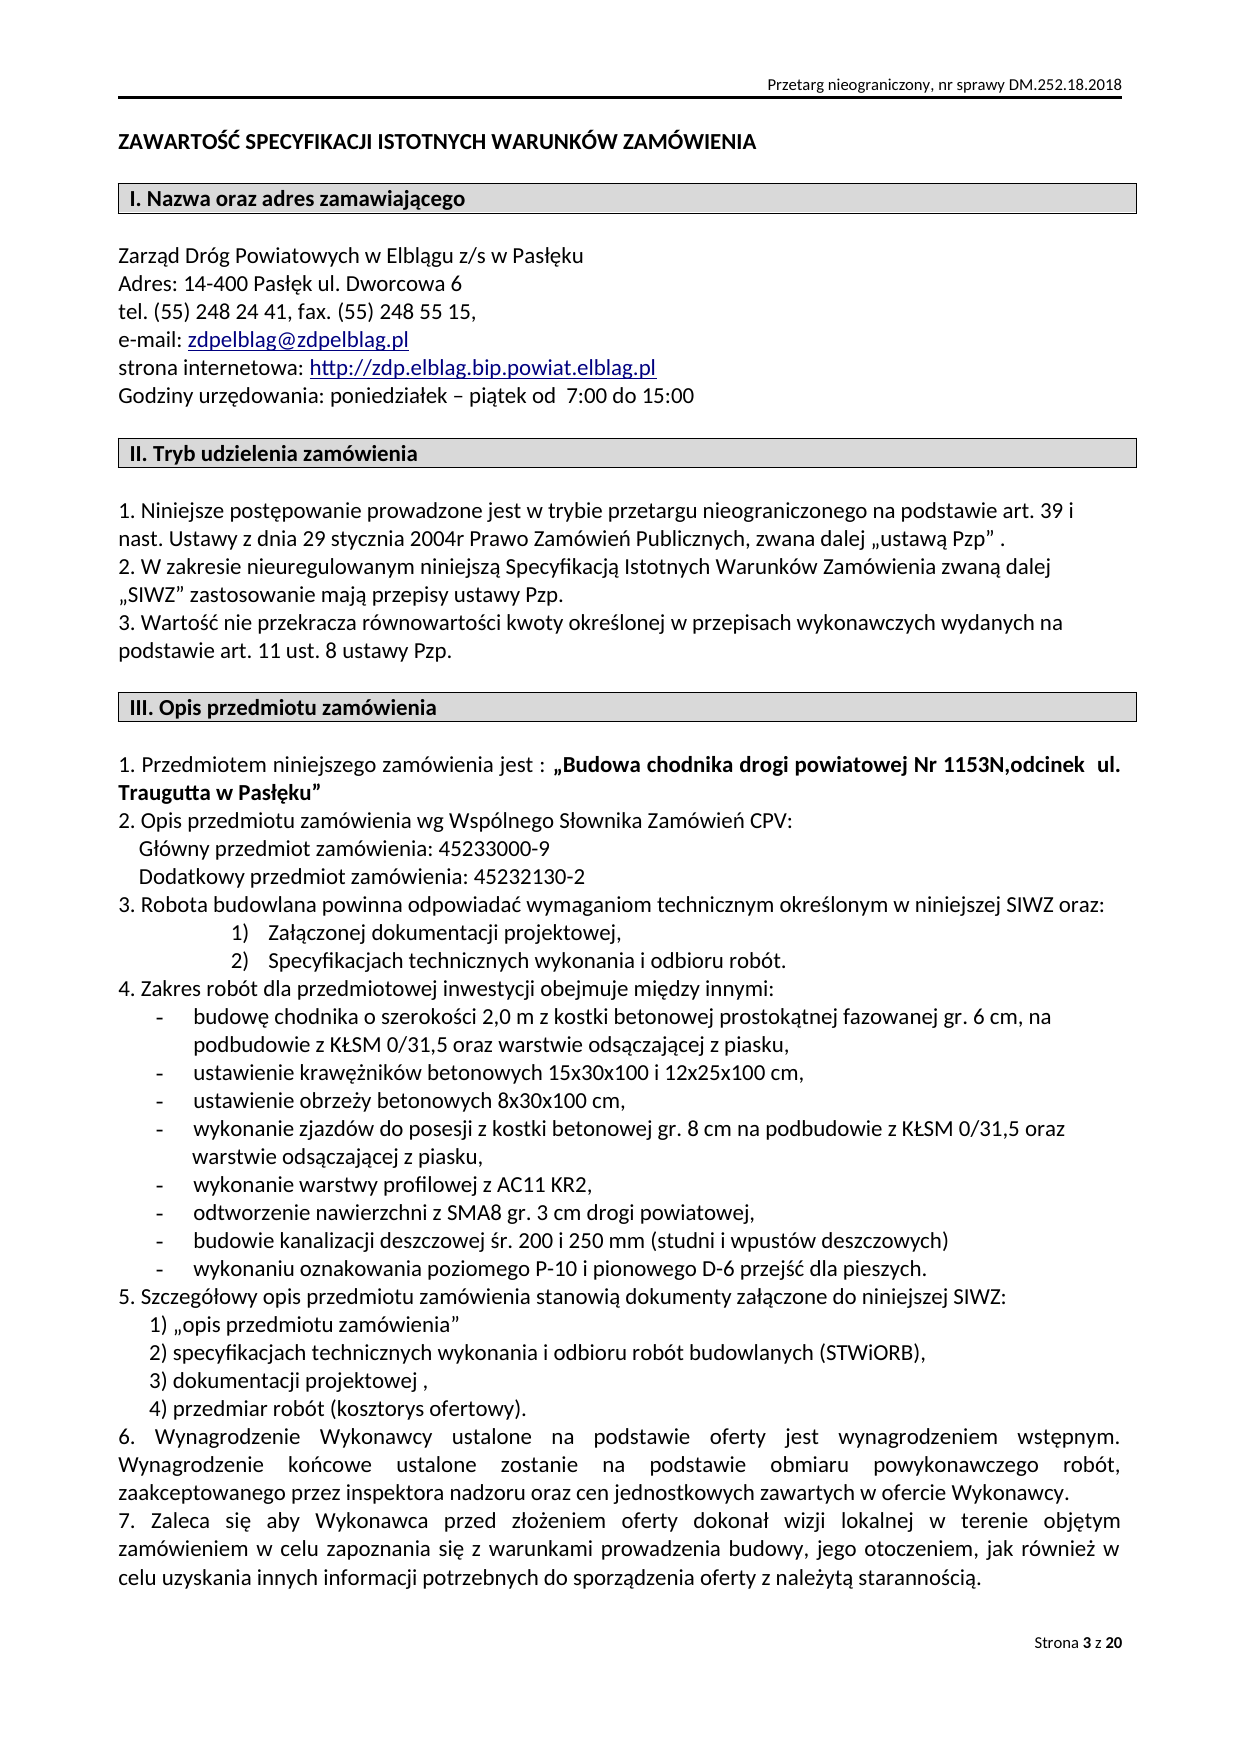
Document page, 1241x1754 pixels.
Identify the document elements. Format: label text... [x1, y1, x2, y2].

text 3. Wartość nie przekracza równowartości kwoty określonej w przepisach wykonawczych wydanych na podstawie art. 11 ust. 8 ustawy Pzp. [118, 608, 1122, 664]
text warstwie odsączającej z piasku, [118, 1142, 1122, 1170]
text 7. Zaleca się aby Wykonawca przed złożeniem oferty dokonał wizji lokalnej w terenie objętym zamówieniem w celu zapoznania się z warunkami prowadzenia budowy, jego otoczeniem, jak również w celu uzyskania innych informacji potrzebnych do sporządzenia oferty z należytą starannością. [118, 1507, 1122, 1591]
text ZAWARTOŚĆ SPECYFIKACJI ISTOTNYCH WARUNKÓW ZAMÓWIENIA [118, 127, 1122, 155]
list Załączonej dokumentacji projektowej, [231, 918, 1122, 946]
text 3. Robota budowlana powinna odpowiadać wymaganiom technicznym określonym w niniejszej SIWZ oraz: [118, 890, 1122, 918]
list ustawienie krawężników betonowych 15x30x100 i 12x25x100 cm, [156, 1058, 1122, 1086]
list wykonaniu oznakowania poziomego P-10 i pionowego D-6 przejść dla pieszych. [156, 1254, 1122, 1282]
table_header I. Nazwa oraz adres zamawiającego [119, 184, 1136, 212]
list wykonanie warstwy profilowej z AC11 KR2, [156, 1170, 1122, 1198]
text e-mail: zdpelblag@zdpelblag.pl [118, 326, 1122, 353]
text 1. Przedmiotem niniejszego zamówienia jest : „Budowa chodnika drogi powiatowej Nr 1153N,odcinek ul. Traugutta w Pasłęku” [118, 750, 1122, 806]
text 1. Niniejsze postępowanie prowadzone jest w trybie przetargu nieograniczonego na podstawie art. 39 i nast. Ustawy z dnia 29 stycznia 2004r Prawo Zamówień Publicznych, zwana dalej „ustawą Pzp” . [118, 496, 1122, 552]
text 2. W zakresie nieuregulowanym niniejszą Specyfikacją Istotnych Warunków Zamówienia zwaną dalej „SIWZ” zastosowanie mają przepisy ustawy Pzp. [118, 552, 1122, 608]
text 5. Szczegółowy opis przedmiotu zamówienia stanowią dokumenty załączone do niniejszej SIWZ: [118, 1282, 1122, 1310]
list budowę chodnika o szerokości 2,0 m z kostki betonowej prostokątnej fazowanej gr. 6 cm, na podbudowie z KŁSM 0/31,5 oraz warstwie odsączającej z piasku, [156, 1002, 1122, 1058]
text 2) specyfikacjach technicznych wykonania i odbioru robót budowlanych (STWiORB), [118, 1338, 1122, 1366]
table_header II. Tryb udzielenia zamówienia [119, 439, 1136, 467]
text Dodatkowy przedmiot zamówienia: 45232130-2 [118, 862, 1122, 890]
text Główny przedmiot zamówienia: 45233000-9 [118, 834, 1122, 862]
text 4. Zakres robót dla przedmiotowej inwestycji obejmuje między innymi: [118, 974, 1122, 1002]
text 3) dokumentacji projektowej , [118, 1366, 1122, 1394]
text 4) przedmiar robót (kosztorys ofertowy). [118, 1394, 1122, 1422]
text tel. (55) 248 24 41, fax. (55) 248 55 15, [118, 297, 1122, 326]
text strona internetowa: http://zdp.elblag.bip.powiat.elblag.pl [118, 353, 1122, 382]
list odtworzenie nawierzchni z SMA8 gr. 3 cm drogi powiatowej, [156, 1198, 1122, 1226]
table_header III. Opis przedmiotu zamówienia [119, 693, 1136, 721]
text Godziny urzędowania: poniedziałek – piątek od 7:00 do 15:00 [118, 382, 1122, 409]
text Zarząd Dróg Powiatowych w Elblągu z/s w Pasłęku [118, 241, 1122, 269]
text 6. Wynagrodzenie Wykonawcy ustalone na podstawie oferty jest wynagrodzeniem wstępnym. Wynagrodzenie końcowe ustalone zostanie na podstawie obmiaru powykonawczego robót, zaakceptowanego przez inspektora nadzoru oraz cen jednostkowych zawartych w ofercie Wykonawcy. [118, 1422, 1122, 1507]
list budowie kanalizacji deszczowej śr. 200 i 250 mm (studni i wpustów deszczowych) [156, 1226, 1122, 1254]
text Adres: 14-400 Pasłęk ul. Dworcowa 6 [118, 269, 1122, 297]
list wykonanie zjazdów do posesji z kostki betonowej gr. 8 cm na podbudowie z KŁSM 0/31,5 oraz [156, 1114, 1122, 1142]
list Specyfikacjach technicznych wykonania i odbioru robót. [231, 946, 1122, 974]
text 1) „opis przedmiotu zamówienia” [118, 1310, 1122, 1338]
text 2. Opis przedmiotu zamówienia wg Wspólnego Słownika Zamówień CPV: [118, 806, 1122, 834]
list ustawienie obrzeży betonowych 8x30x100 cm, [156, 1086, 1122, 1114]
